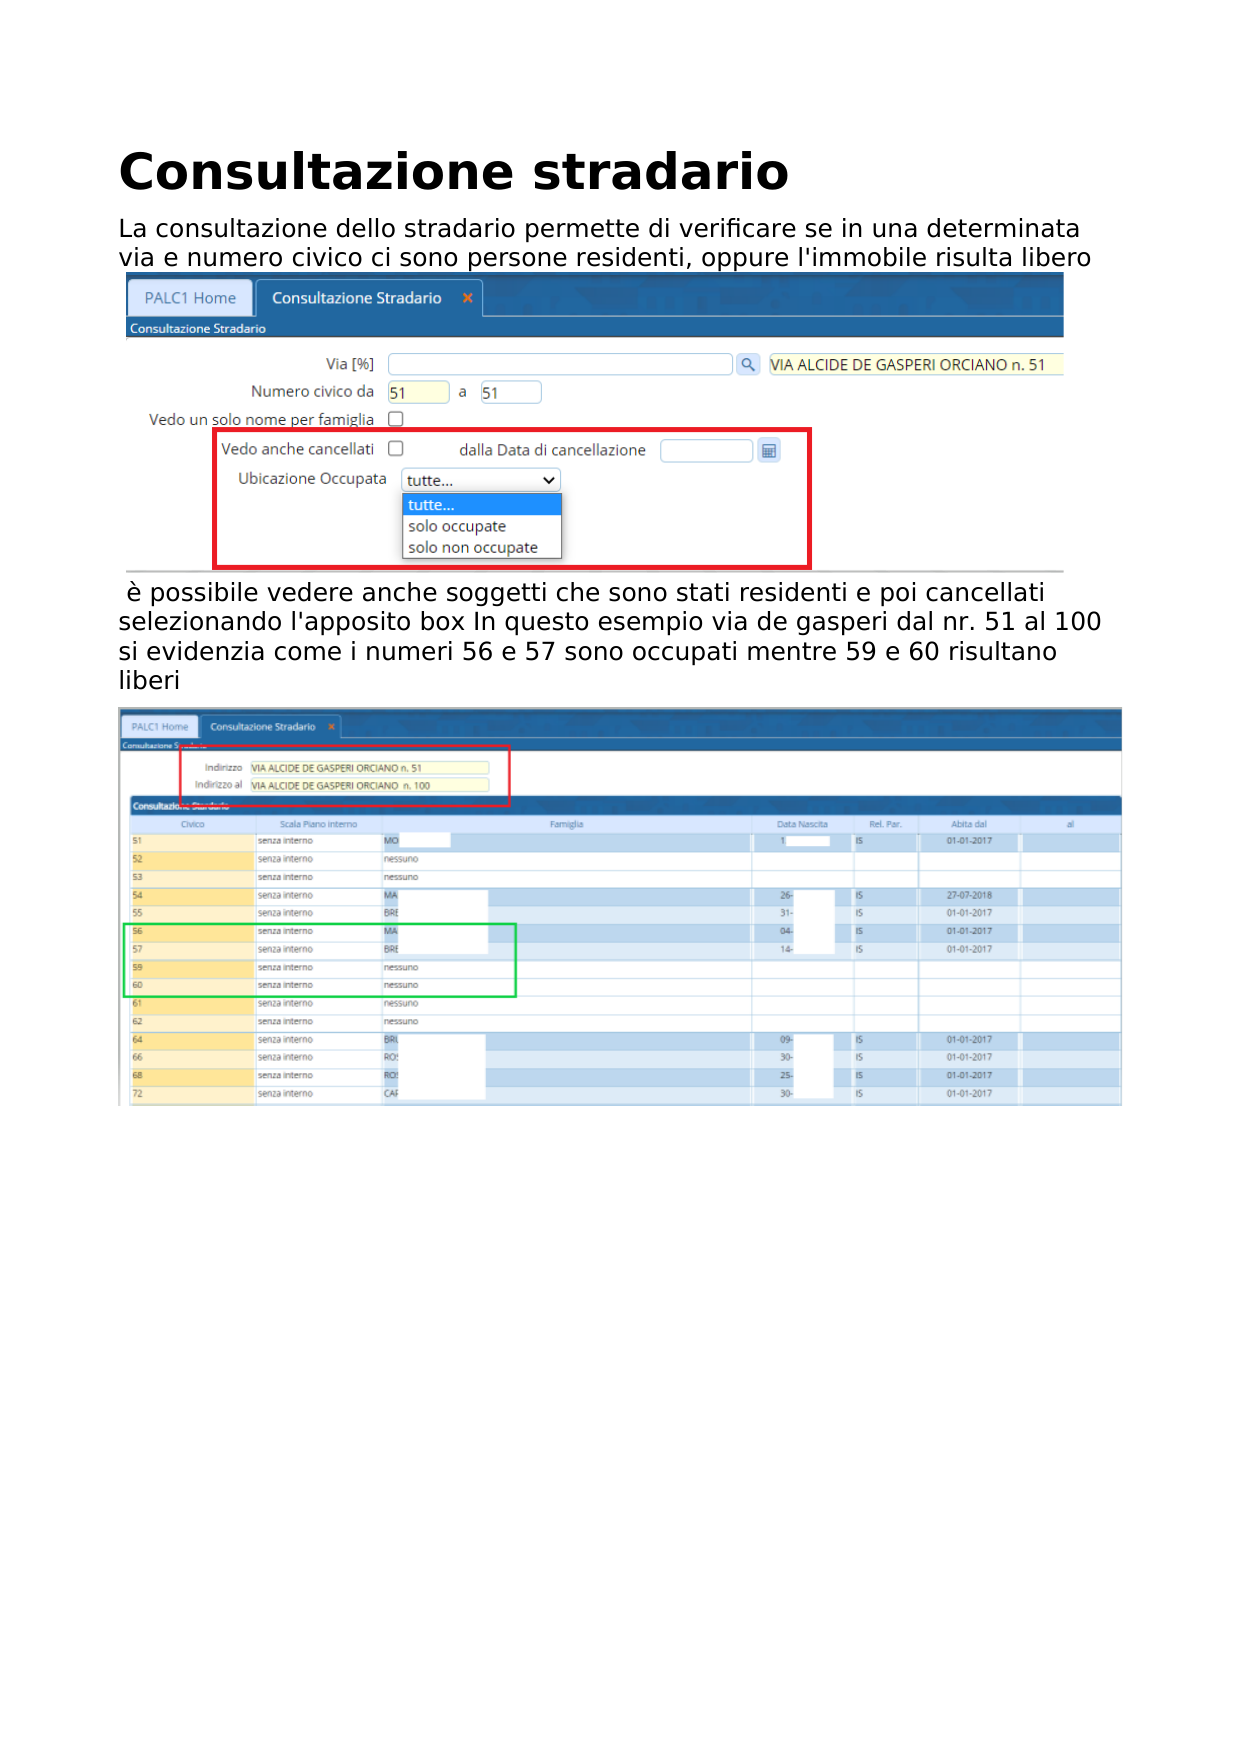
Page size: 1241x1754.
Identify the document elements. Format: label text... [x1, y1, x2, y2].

text La consultazione dello stradario permette di verificare se in una determinata via e numero civico ci sono persone residenti, oppure l'immobile risulta libero è possibile vedere anche soggetti che sono stati residenti e poi cancellati selezionando l'apposito box In questo esempio via de gasperi dal nr. 51 al 100 si evidenzia come i numeri 56 e 57 sono occupati mentre 59 e 60 risultano liberi [118, 214, 1122, 695]
picture [118, 707, 1123, 1106]
subtitle Consultazione stradario [118, 143, 1122, 201]
picture [126, 272, 1064, 573]
